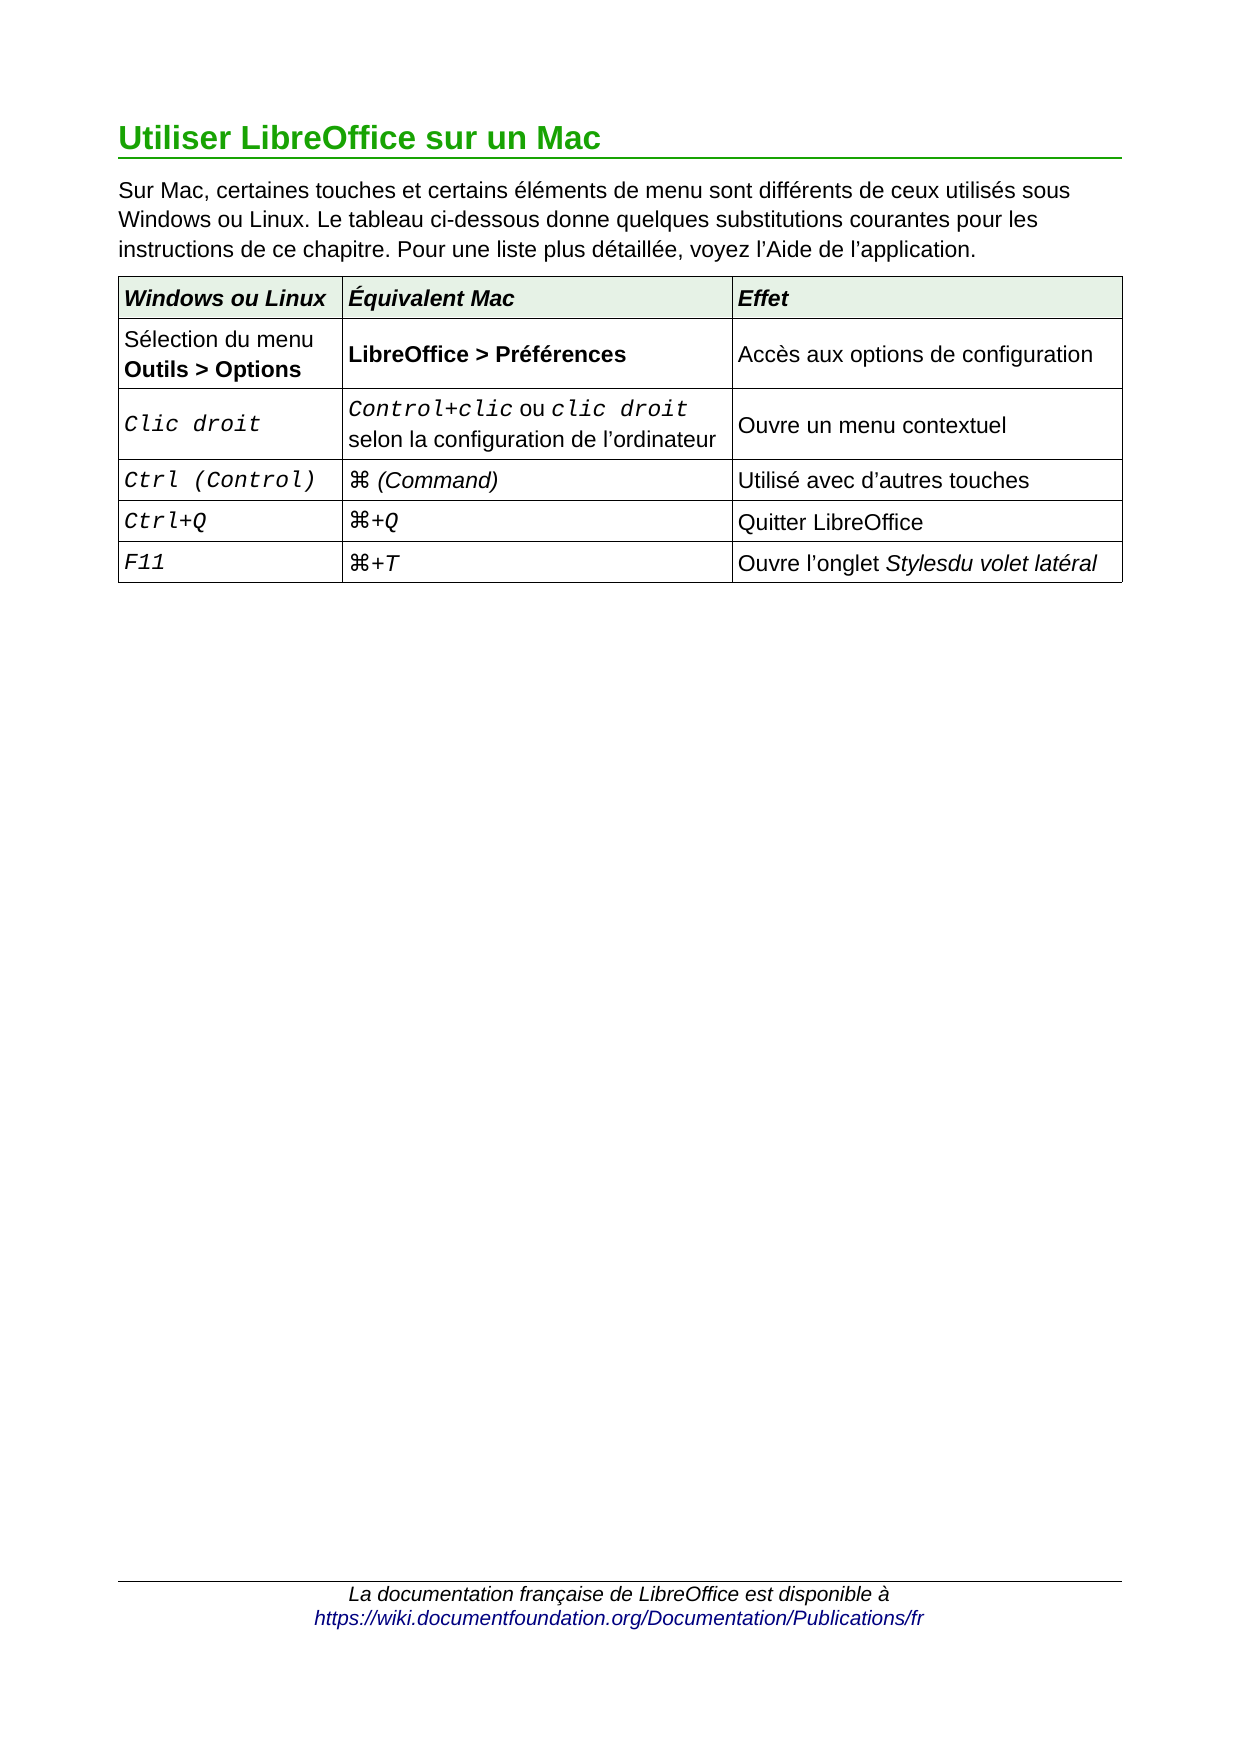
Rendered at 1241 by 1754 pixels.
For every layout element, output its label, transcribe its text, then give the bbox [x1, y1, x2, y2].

table_cell Ctrl+Q [119, 501, 342, 541]
table_cell Ctrl (Control) [119, 460, 342, 499]
table_cell Clic droit [119, 389, 342, 458]
table_cell Accès aux options de configuration [733, 319, 1122, 388]
text Sur Mac, certaines touches et certains éléments de menu sont différents de ceux utilisés sous Windows ou Linux. Le tableau ci-dessous donne quelques substitutions courantes pour les instructions de ce chapitre. Pour une liste plus détaillée, voyez l’Aide de l’application. [118, 173, 1122, 262]
table_cell Utilisé avec d’autres touches [733, 460, 1122, 499]
table_cell Sélection du menu Outils > Options [119, 319, 342, 388]
table_header Équivalent Mac [343, 277, 732, 317]
table_cell ⌘ (Command) [343, 460, 732, 499]
table_cell Quitter LibreOffice [733, 501, 1122, 541]
table_cell ⌘+T [343, 542, 732, 582]
table_header Windows ou Linux [119, 277, 342, 317]
table_cell F11 [119, 542, 342, 582]
table_cell Ouvre un menu contextuel [733, 389, 1122, 458]
table_cell Control+clic ou clic droit selon la configuration de l’ordinateur [343, 389, 732, 458]
table_cell Ouvre l’onglet Stylesdu volet latéral [733, 542, 1122, 582]
table_cell LibreOffice > Préférences [343, 319, 732, 388]
table_header Effet [733, 277, 1122, 317]
text Utiliser LibreOffice sur un Mac [118, 118, 1122, 157]
table_cell ⌘+Q [343, 501, 732, 541]
